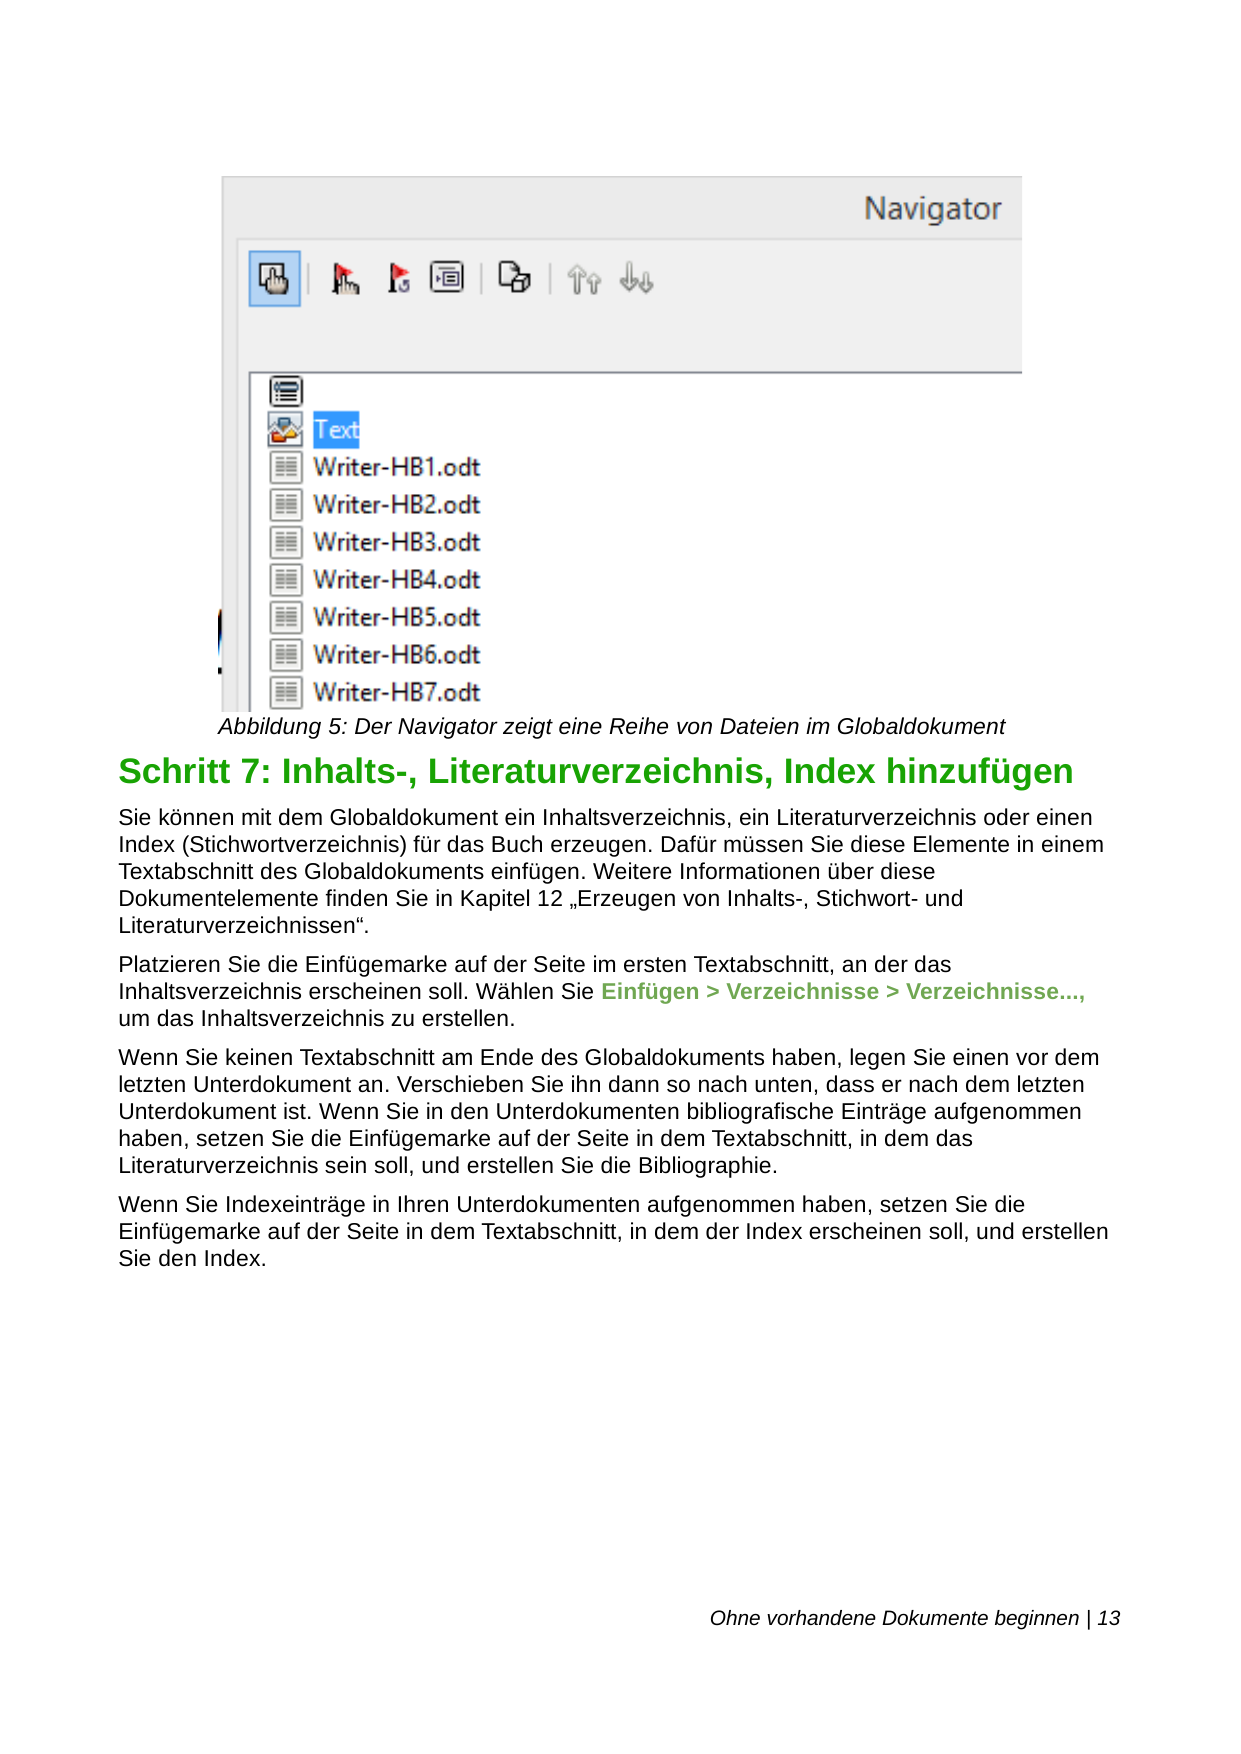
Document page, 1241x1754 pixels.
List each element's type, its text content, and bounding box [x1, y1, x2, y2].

text Wenn Sie Indexeinträge in Ihren Unterdokumenten aufgenommen haben, setzen Sie die Einfügemarke auf der Seite in dem Textabschnitt, in dem der Index erscheinen soll, und erstellen Sie den Index. [118, 1191, 1122, 1272]
text Abbildung 5: Der Navigator zeigt eine Reihe von Dateien im Globaldokument [218, 712, 1022, 739]
subtitle Schritt 7: Inhalts-, Literaturverzeichnis, Index hinzufügen [118, 177, 1122, 791]
text Wenn Sie keinen Textabschnitt am Ende des Globaldokuments haben, legen Sie einen vor dem letzten Unterdokument an. Verschieben Sie ihn dann so nach unten, dass er nach dem letzten Unterdokument ist. Wenn Sie in den Unterdokumenten bibliografische Einträge aufgenommen haben, setzen Sie die Einfügemarke auf der Seite in dem Textabschnitt, in dem das Literaturverzeichnis sein soll, und erstellen Sie die Bibliographie. [118, 1043, 1122, 1179]
text Platzieren Sie die Einfügemarke auf der Seite im ersten Textabschnitt, an der das Inhaltsverzeichnis erscheinen soll. Wählen Sie Einfügen > Verzeichnisse > Verzeichnisse..., um das Inhaltsverzeichnis zu erstellen. [118, 950, 1122, 1032]
picture [218, 176, 1023, 712]
text Sie können mit dem Globaldokument ein Inhaltsverzeichnis, ein Literaturverzeichnis oder einen Index (Stichwortverzeichnis) für das Buch erzeugen. Dafür müssen Sie diese Elemente in einem Textabschnitt des Globaldokuments einfügen. Weitere Informationen über diese Dokumentelemente finden Sie in Kapitel 12 „Erzeugen von Inhalts-, Stichwort- und Literaturverzeichnissen“. [118, 803, 1122, 938]
